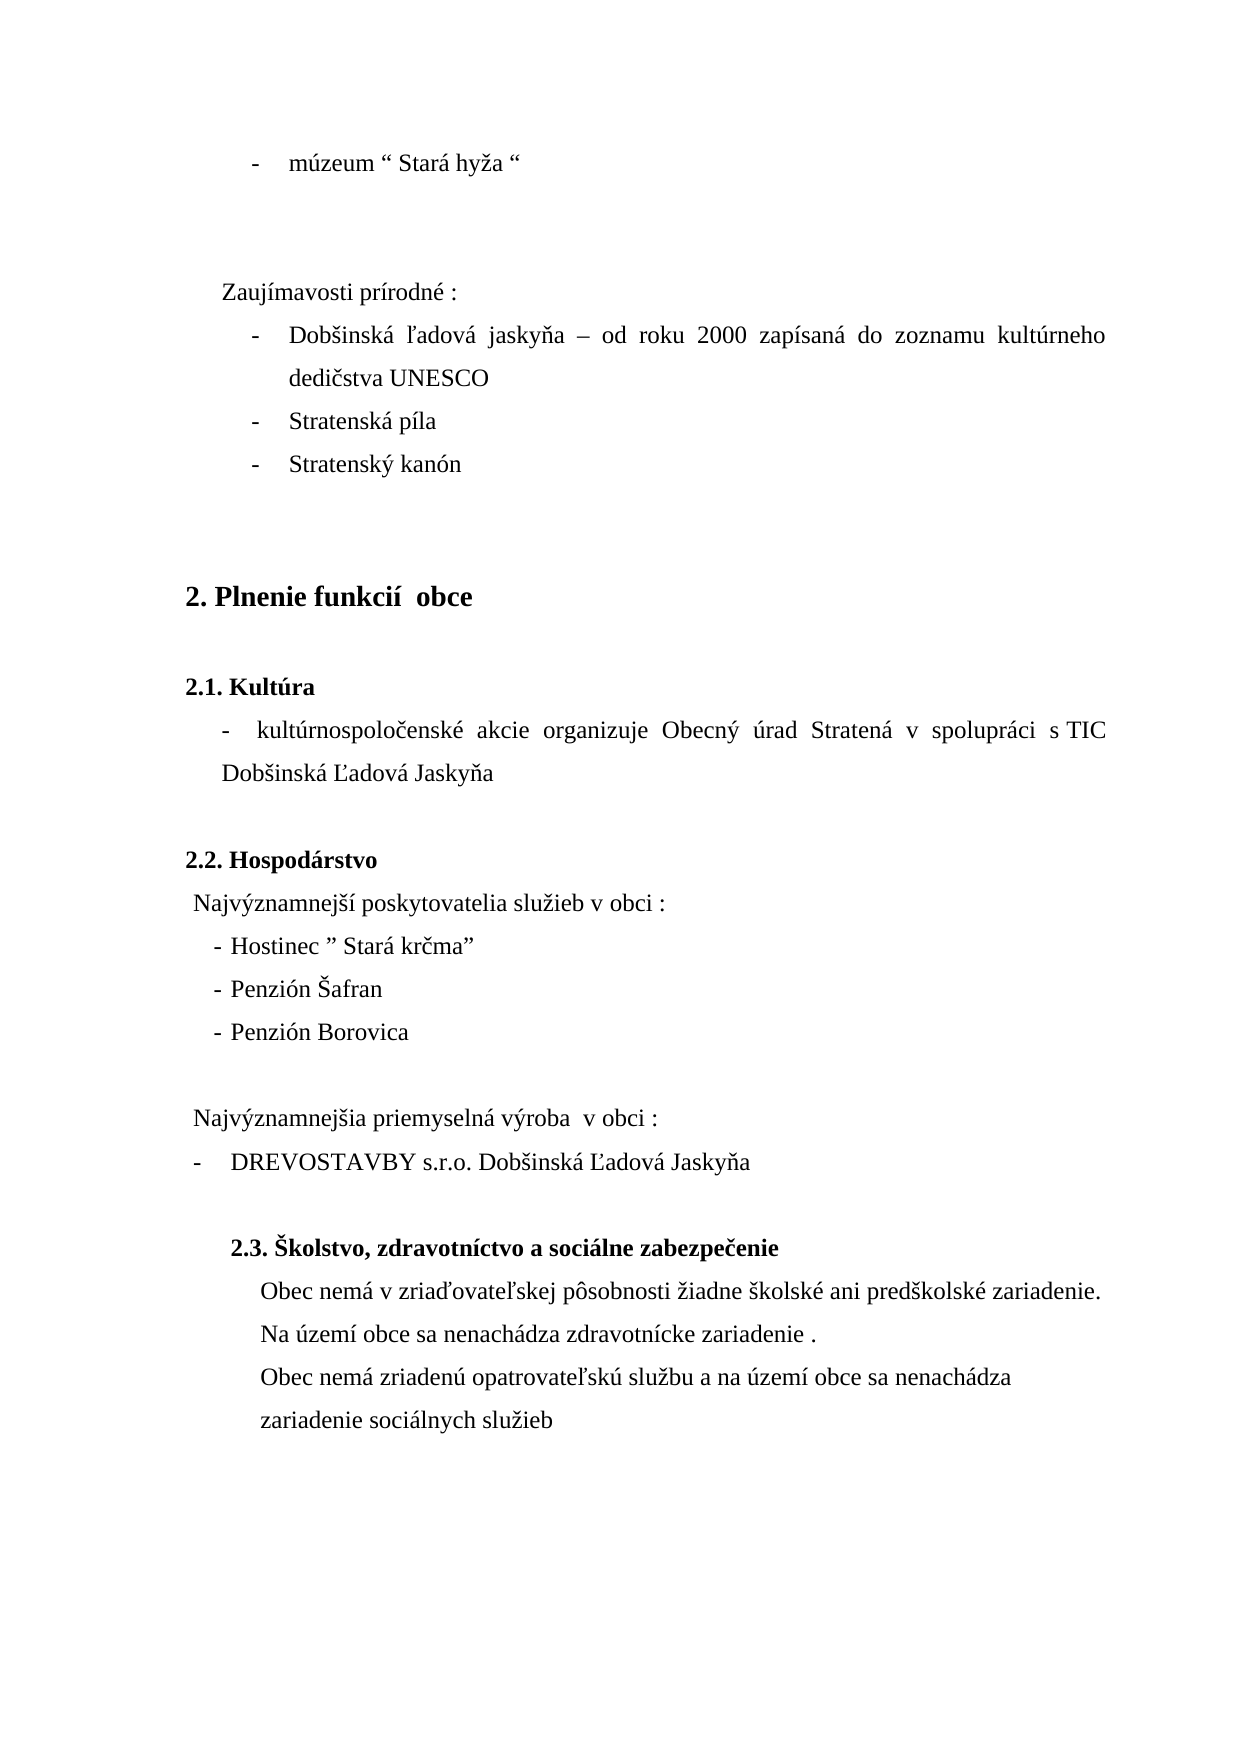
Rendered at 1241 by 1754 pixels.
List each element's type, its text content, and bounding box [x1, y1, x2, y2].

list Stratenský kanón [251, 449, 1106, 478]
list 2.3. Školstvo, zdravotníctvo a sociálne zabezpečenie [193, 1233, 1106, 1262]
list Penzión Šafran [213, 974, 1106, 1003]
text 2.1. Kultúra [148, 672, 1106, 701]
list DREVOSTAVBY s.r.o. Dobšinská Ľadová Jaskyňa [193, 1147, 1106, 1175]
list Penzión Borovica [213, 1017, 1106, 1046]
text - kultúrnospoločenské akcie organizuje Obecný úrad Stratená v spolupráci s TIC Dobšinská Ľadová Jaskyňa [221, 715, 1106, 787]
list Stratenská píla [251, 406, 1106, 435]
text Najvýznamnejšia priemyselná výroba v obci : [193, 1103, 1106, 1132]
list Na území obce sa nenachádza zdravotnícke zariadenie . [223, 1319, 1106, 1348]
text 2.2. Hospodárstvo [185, 845, 1106, 873]
list Obec nemá zriadenú opatrovateľskú službu a na území obce sa nenachádza zariadenie sociálnych služieb [223, 1362, 1106, 1434]
list Dobšinská ľadová jaskyňa – od roku 2000 zapísaná do zoznamu kultúrneho dedičstva UNESCO [251, 320, 1106, 392]
list Obec nemá v zriaďovateľskej pôsobnosti žiadne školské ani predškolské zariadenie. [223, 1276, 1106, 1305]
text Najvýznamnejší poskytovatelia služieb v obci : [193, 888, 1106, 917]
text 2. Plnenie funkcií obce [185, 579, 1106, 612]
list Hostinec ” Stará krčma” [213, 931, 1106, 960]
text Zaujímavosti prírodné : [221, 277, 1106, 306]
list múzeum “ Stará hyža “ [251, 148, 1106, 176]
